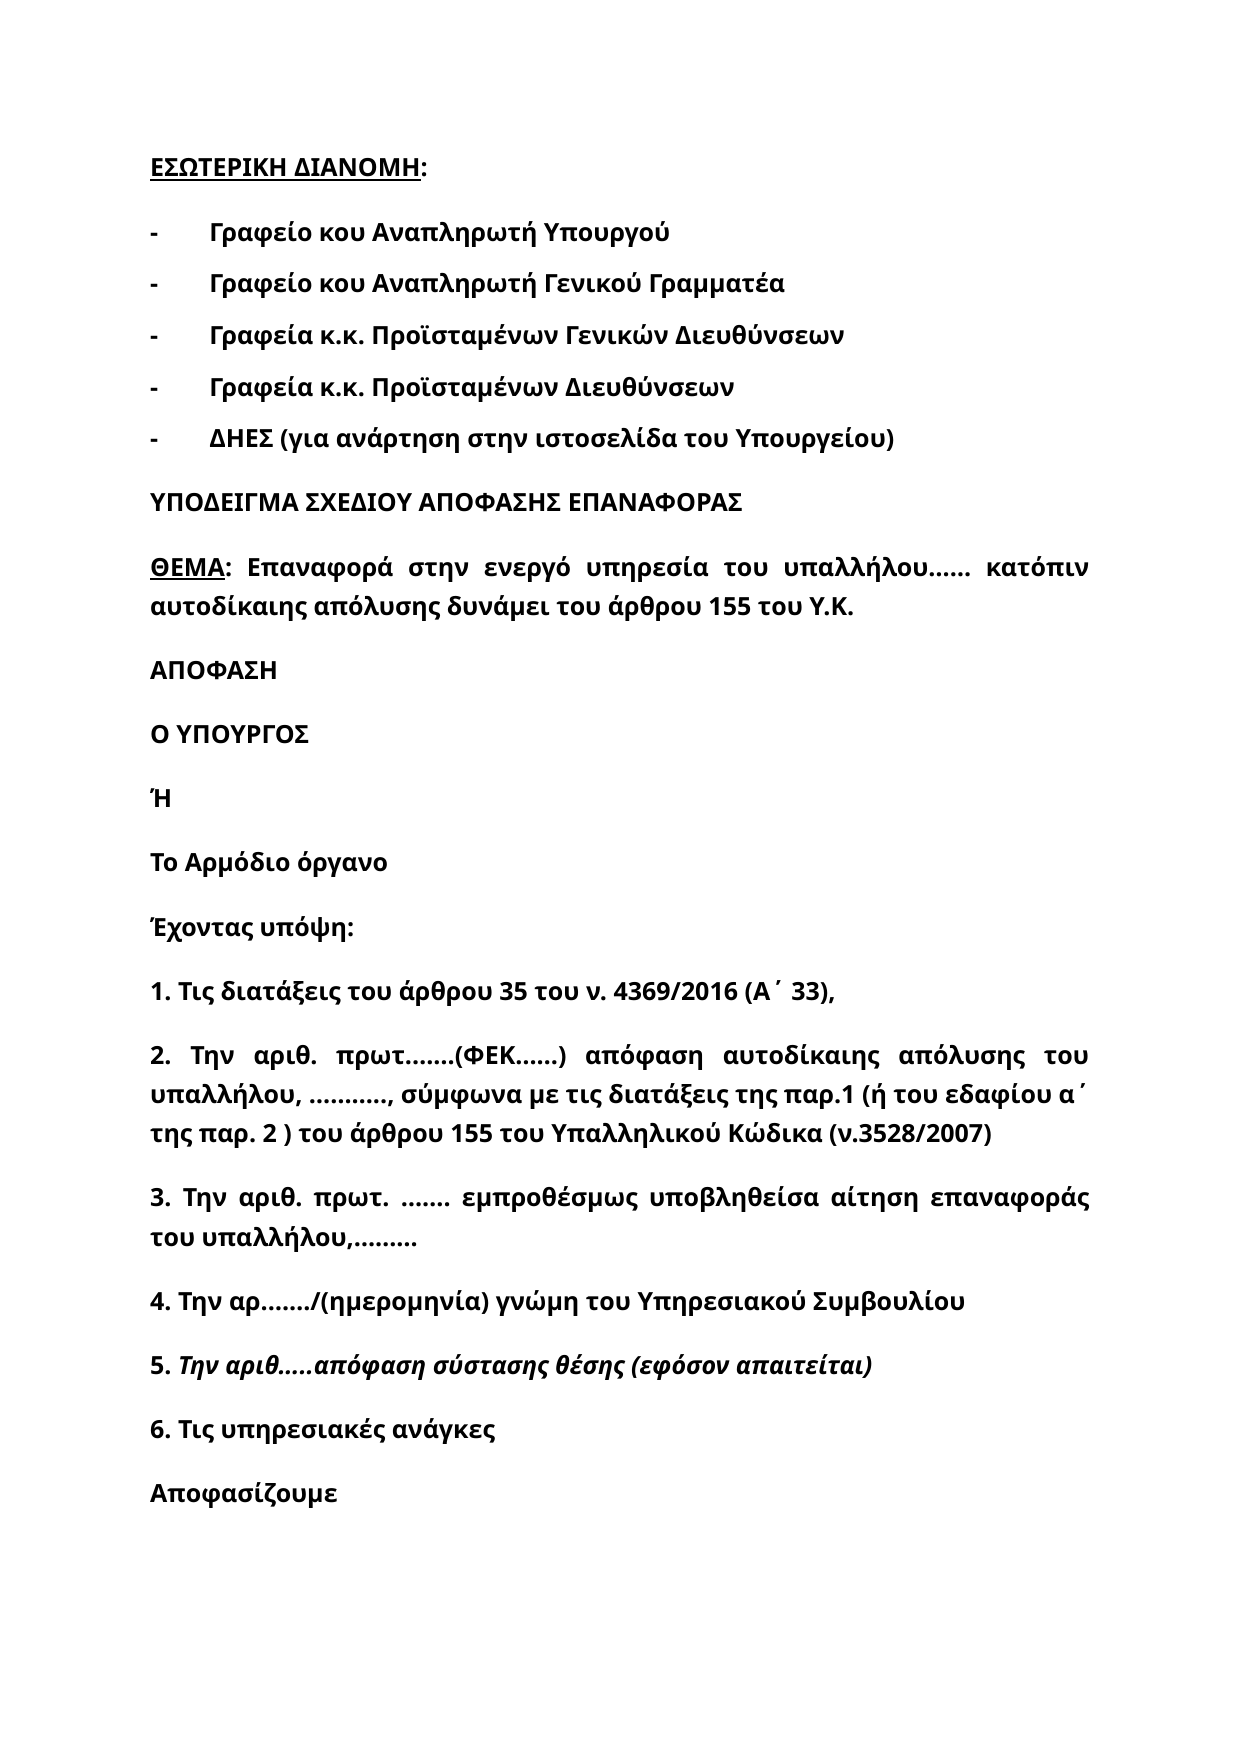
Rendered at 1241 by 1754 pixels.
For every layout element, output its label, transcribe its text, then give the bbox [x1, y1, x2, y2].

list - Γραφεία κ.κ. Προϊσταμένων Διευθύνσεων [150, 369, 1090, 403]
text Αποφασίζουμε [150, 1476, 1090, 1510]
text 6. Τις υπηρεσιακές ανάγκες [150, 1412, 1090, 1446]
text 3. Την αριθ. πρωτ. ……. εμπροθέσμως υποβληθείσα αίτηση επαναφοράς του υπαλλήλου,……… [150, 1180, 1090, 1253]
list - Γραφείο κου Αναπληρωτή Γενικού Γραμματέα [150, 266, 1090, 300]
text Ο ΥΠΟΥΡΓΟΣ [150, 717, 1090, 751]
text ΘΕΜΑ: Επαναφορά στην ενεργό υπηρεσία του υπαλλήλου…… κατόπιν αυτοδίκαιης απόλυσης δυνάμει του άρθρου 155 του Υ.Κ. [150, 549, 1090, 622]
text 5. Την αριθ…..απόφαση σύστασης θέσης (εφόσον απαιτείται) [150, 1347, 1090, 1382]
text Ή [150, 781, 1090, 815]
text ΥΠΟΔΕΙΓΜΑ ΣΧΕΔΙΟΥ ΑΠΟΦΑΣΗΣ ΕΠΑΝΑΦΟΡΑΣ [150, 485, 1090, 519]
list - Γραφείο κου Αναπληρωτή Υπουργού [150, 214, 1090, 248]
text 2. Την αριθ. πρωτ.……(ΦΕΚ……) απόφαση αυτοδίκαιης απόλυσης του υπαλλήλου, ……….., σύμφωνα με τις διατάξεις της παρ.1 (ή του εδαφίου α΄ της παρ. 2 ) του άρθρου 155 του Υπαλληλικού Κώδικα (ν.3528/2007) [150, 1037, 1090, 1150]
text ΑΠΟΦΑΣΗ [150, 652, 1090, 687]
list - Γραφεία κ.κ. Προϊσταμένων Γενικών Διευθύνσεων [150, 317, 1090, 352]
text 4. Την αρ.……/(ημερομηνία) γνώμη του Υπηρεσιακού Συμβουλίου [150, 1283, 1090, 1317]
text ΕΣΩΤΕΡΙΚΗ ΔΙΑΝΟΜΗ: [150, 150, 1090, 184]
text Το Αρμόδιο όργανο [150, 845, 1090, 879]
text 1. Τις διατάξεις του άρθρου 35 του ν. 4369/2016 (Α΄ 33), [150, 973, 1090, 1007]
list - ΔΗΕΣ (για ανάρτηση στην ιστοσελίδα του Υπουργείου) [150, 421, 1090, 455]
text Έχοντας υπόψη: [150, 909, 1090, 943]
